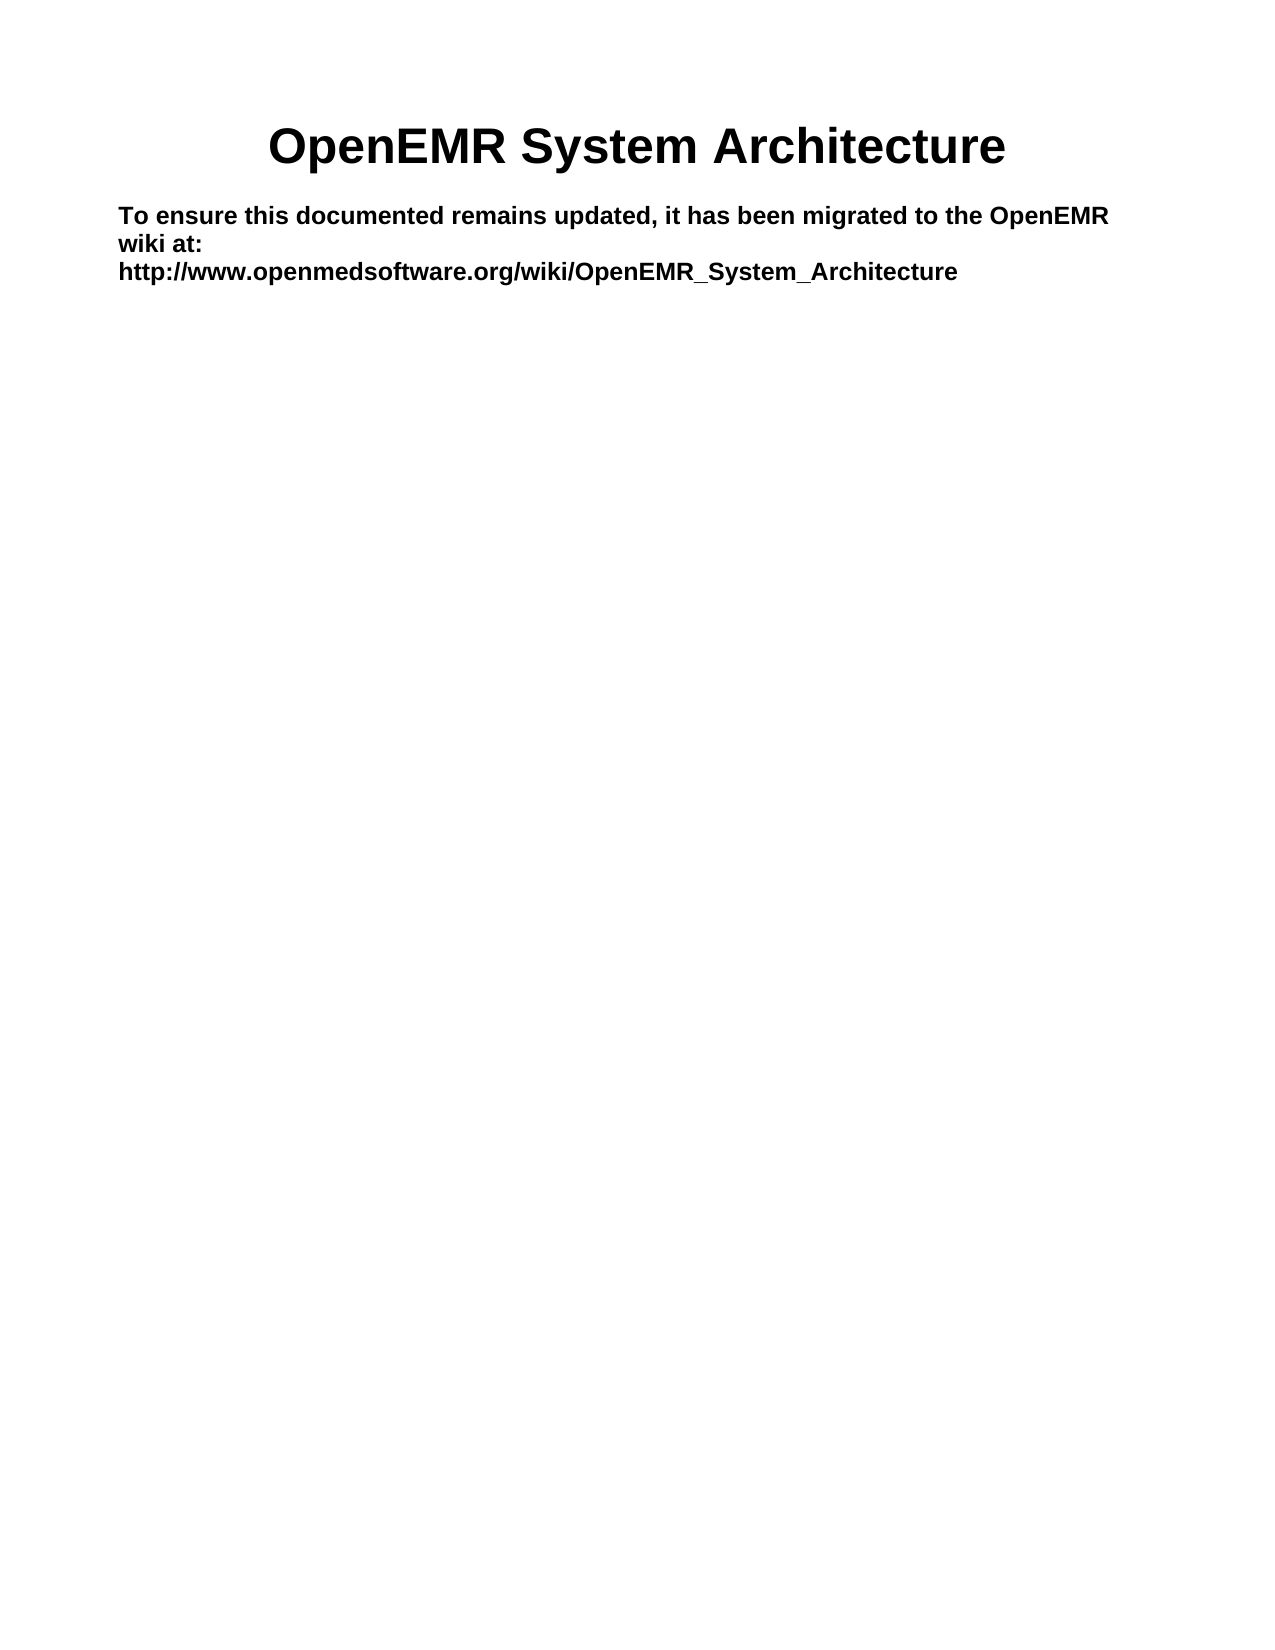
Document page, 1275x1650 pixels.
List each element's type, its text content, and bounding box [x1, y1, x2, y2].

text To ensure this documented remains updated, it has been migrated to the OpenEMR wiki at: [118, 202, 1157, 258]
text http://www.openmedsoftware.org/wiki/OpenEMR_System_Architecture [118, 258, 1157, 286]
text OpenEMR System Architecture [118, 118, 1157, 174]
